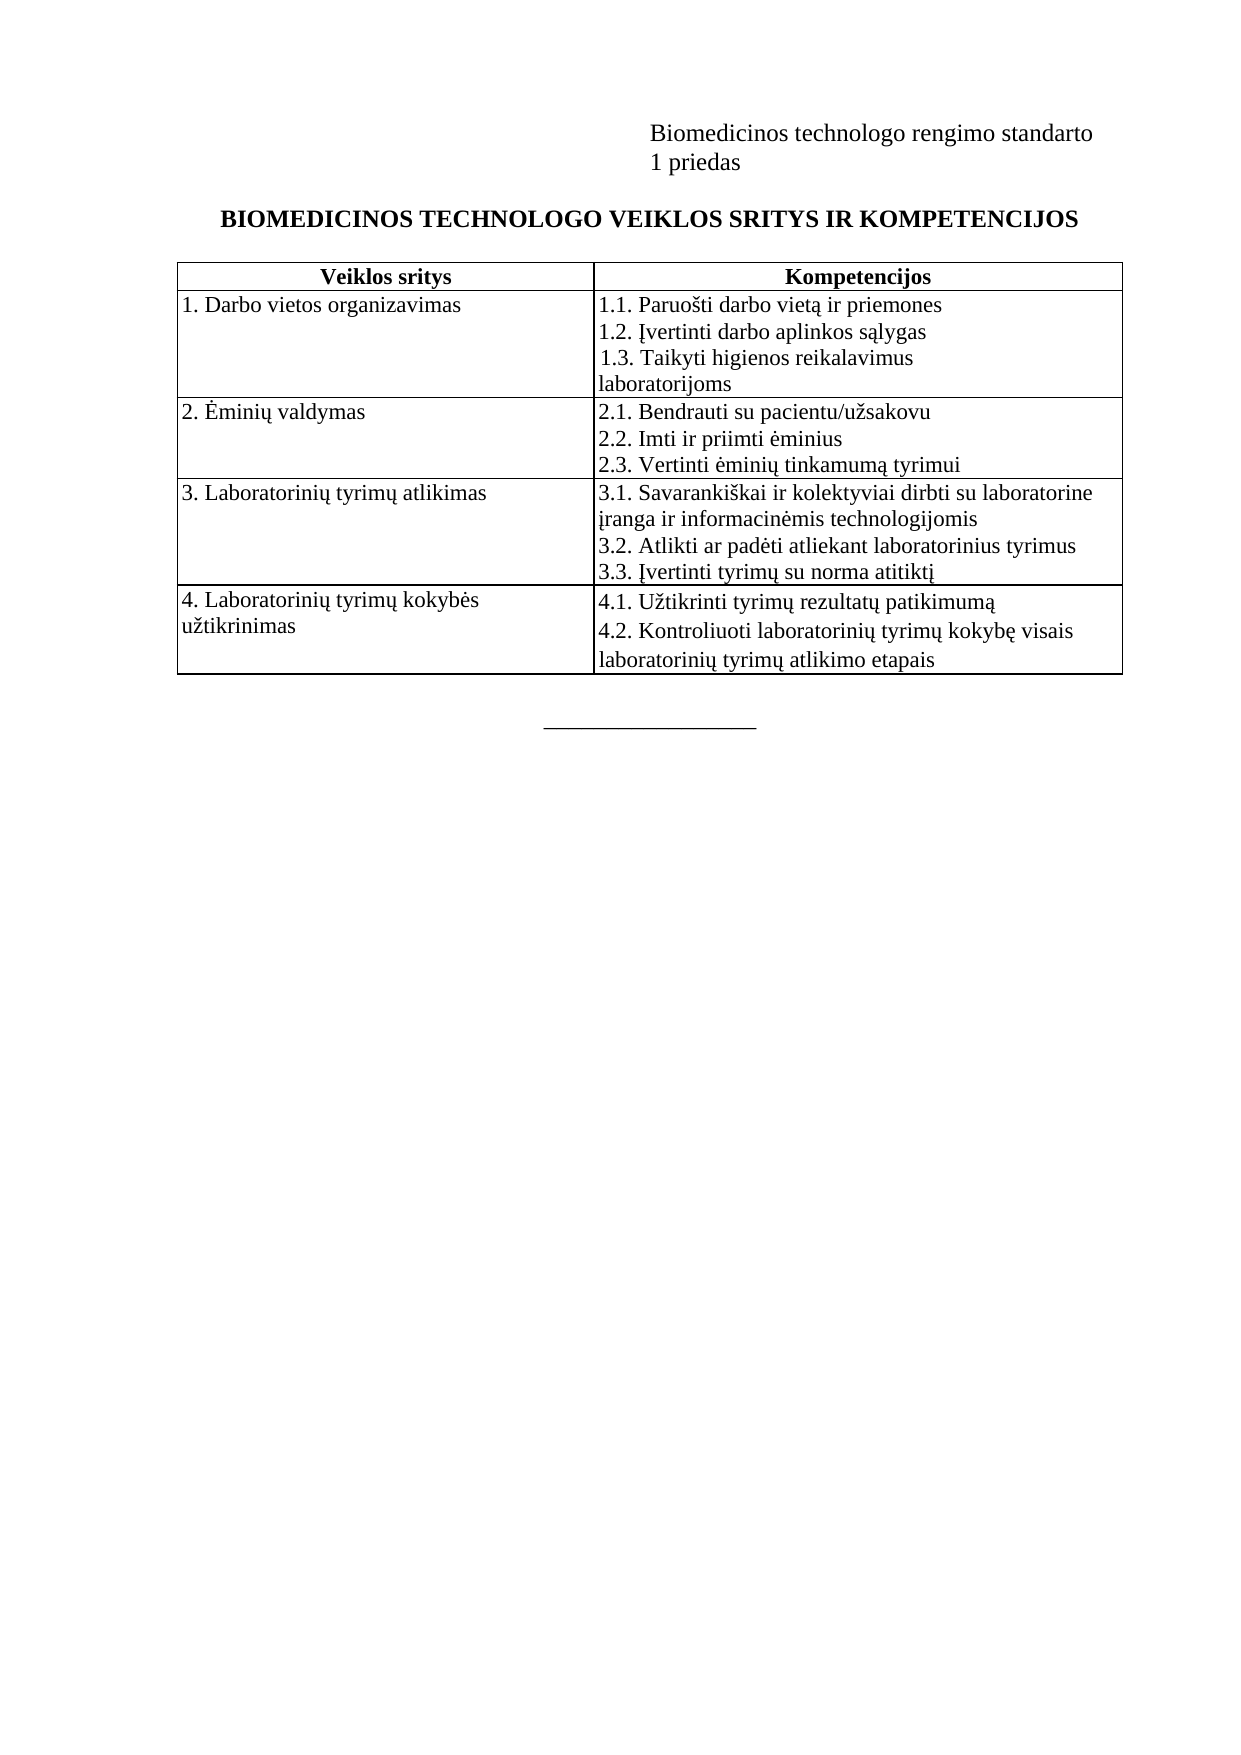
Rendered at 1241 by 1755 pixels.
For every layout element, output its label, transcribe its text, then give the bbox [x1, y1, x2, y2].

table_cell 1. Darbo vietos organizavimas [178, 291, 593, 397]
text _________________ [177, 703, 1122, 732]
table_cell 2.1. Bendrauti su pacientu/užsakovu 2.2. Imti ir priimti ėminius 2.3. Vertinti ėminių tinkamumą tyrimui [595, 398, 1122, 477]
text 1 priedas [649, 147, 1122, 176]
table_header Kompetencijos [595, 263, 1122, 290]
table_cell 2. Ėminių valdymas [178, 398, 593, 477]
table_cell 4. Laboratorinių tyrimų kokybės užtikrinimas [178, 586, 593, 673]
table_cell 4.1. Užtikrinti tyrimų rezultatų patikimumą 4.2. Kontroliuoti laboratorinių tyrimų kokybę visais laboratorinių tyrimų atlikimo etapais [595, 586, 1122, 673]
text BIOMEDICINOS TECHNOLOGO VEIKLOS SRITYS IR KOMPETENCIJOS [177, 204, 1122, 233]
table_cell 1.1. Paruošti darbo vietą ir priemones 1.2. Įvertinti darbo aplinkos sąlygas 1.3. Taikyti higienos reikalavimus laboratorijoms [595, 291, 1122, 397]
text Biomedicinos technologo rengimo standarto [649, 118, 1122, 147]
table_cell 3.1. Savarankiškai ir kolektyviai dirbti su laboratorine įranga ir informacinėmis technologijomis 3.2. Atlikti ar padėti atliekant laboratorinius tyrimus 3.3. Įvertinti tyrimų su norma atitiktį [595, 479, 1122, 584]
table_cell 3. Laboratorinių tyrimų atlikimas [178, 479, 593, 584]
table_header Veiklos sritys [178, 263, 593, 290]
